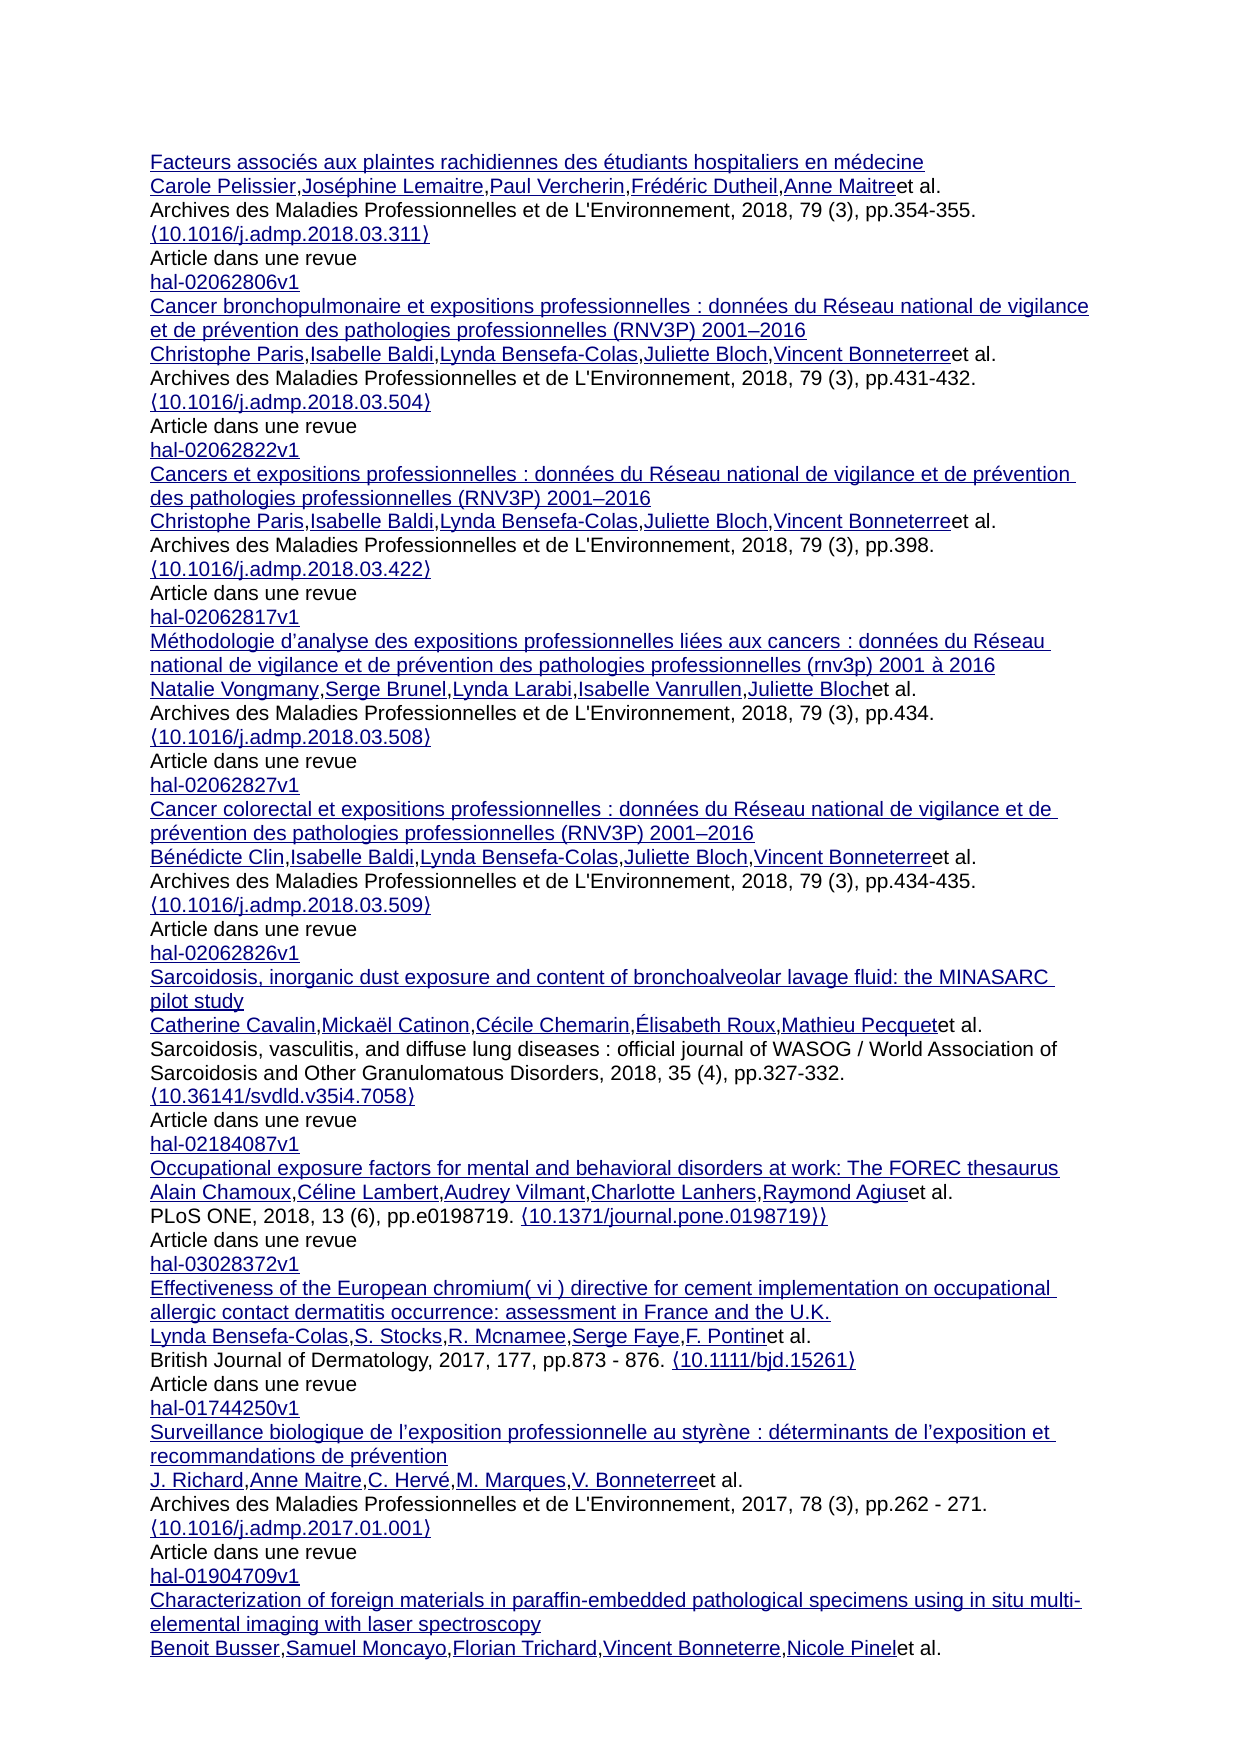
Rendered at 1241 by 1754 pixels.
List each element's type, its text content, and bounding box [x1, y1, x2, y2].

table_cell Facteurs associés aux plaintes rachidiennes des étudiants hospitaliers en médecine Carole Pelissier,Joséphine Lemaitre,Paul Vercherin,Frédéric Dutheil,Anne Maitreet al. Archives des Maladies Professionnelles et de L'Environnement, 2018, 79 (3), pp.354-355. ⟨10.1016/j.admp.2018.03.311⟩ Article dans une revue hal-02062806v1 [150, 150, 1090, 294]
table_cell Characterization of foreign materials in paraffin-embedded pathological specimens using in situ multi-elemental imaging with laser spectroscopy Benoit Busser,Samuel Moncayo,Florian Trichard,Vincent Bonneterre,Nicole Pinelet al. [150, 1588, 1090, 1659]
table_cell Cancer colorectal et expositions professionnelles : données du Réseau national de vigilance et de prévention des pathologies professionnelles (RNV3P) 2001–2016 Bénédicte Clin,Isabelle Baldi,Lynda Bensefa-Colas,Juliette Bloch,Vincent Bonneterreet al. Archives des Maladies Professionnelles et de L'Environnement, 2018, 79 (3), pp.434-435. ⟨10.1016/j.admp.2018.03.509⟩ Article dans une revue hal-02062826v1 [150, 797, 1090, 964]
table_cell Occupational exposure factors for mental and behavioral disorders at work: The FOREC thesaurus Alain Chamoux,Céline Lambert,Audrey Vilmant,Charlotte Lanhers,Raymond Agiuset al. PLoS ONE, 2018, 13 (6), pp.e0198719. ⟨10.1371/journal.pone.0198719⟩⟩ Article dans une revue hal-03028372v1 [150, 1156, 1090, 1276]
table_cell Cancers et expositions professionnelles : données du Réseau national de vigilance et de prévention des pathologies professionnelles (RNV3P) 2001–2016 Christophe Paris,Isabelle Baldi,Lynda Bensefa-Colas,Juliette Bloch,Vincent Bonneterreet al. Archives des Maladies Professionnelles et de L'Environnement, 2018, 79 (3), pp.398. ⟨10.1016/j.admp.2018.03.422⟩ Article dans une revue hal-02062817v1 [150, 461, 1090, 629]
table_cell Cancer bronchopulmonaire et expositions professionnelles : données du Réseau national de vigilance et de prévention des pathologies professionnelles (RNV3P) 2001–2016 Christophe Paris,Isabelle Baldi,Lynda Bensefa-Colas,Juliette Bloch,Vincent Bonneterreet al. Archives des Maladies Professionnelles et de L'Environnement, 2018, 79 (3), pp.431-432. ⟨10.1016/j.admp.2018.03.504⟩ Article dans une revue hal-02062822v1 [150, 294, 1090, 461]
table_cell Surveillance biologique de l’exposition professionnelle au styrène : déterminants de l’exposition et recommandations de prévention J. Richard,Anne Maitre,C. Hervé,M. Marques,V. Bonneterreet al. Archives des Maladies Professionnelles et de L'Environnement, 2017, 78 (3), pp.262 - 271. ⟨10.1016/j.admp.2017.01.001⟩ Article dans une revue hal-01904709v1 [150, 1420, 1090, 1587]
table_cell Sarcoidosis, inorganic dust exposure and content of bronchoalveolar lavage fluid: the MINASARC pilot study Catherine Cavalin,Mickaël Catinon,Cécile Chemarin,Élisabeth Roux,Mathieu Pecquetet al. Sarcoidosis, vasculitis, and diffuse lung diseases : official journal of WASOG / World Association of Sarcoidosis and Other Granulomatous Disorders, 2018, 35 (4), pp.327-332. ⟨10.36141/svdld.v35i4.7058⟩ Article dans une revue hal-02184087v1 [150, 965, 1090, 1156]
table_cell Effectiveness of the European chromium( vi ) directive for cement implementation on occupational allergic contact dermatitis occurrence: assessment in France and the U.K. Lynda Bensefa-Colas,S. Stocks,R. Mcnamee,Serge Faye,F. Pontinet al. British Journal of Dermatology, 2017, 177, pp.873 - 876. ⟨10.1111/bjd.15261⟩ Article dans une revue hal-01744250v1 [150, 1276, 1090, 1420]
table_cell Méthodologie d’analyse des expositions professionnelles liées aux cancers : données du Réseau national de vigilance et de prévention des pathologies professionnelles (rnv3p) 2001 à 2016 Natalie Vongmany,Serge Brunel,Lynda Larabi,Isabelle Vanrullen,Juliette Blochet al. Archives des Maladies Professionnelles et de L'Environnement, 2018, 79 (3), pp.434. ⟨10.1016/j.admp.2018.03.508⟩ Article dans une revue hal-02062827v1 [150, 629, 1090, 797]
